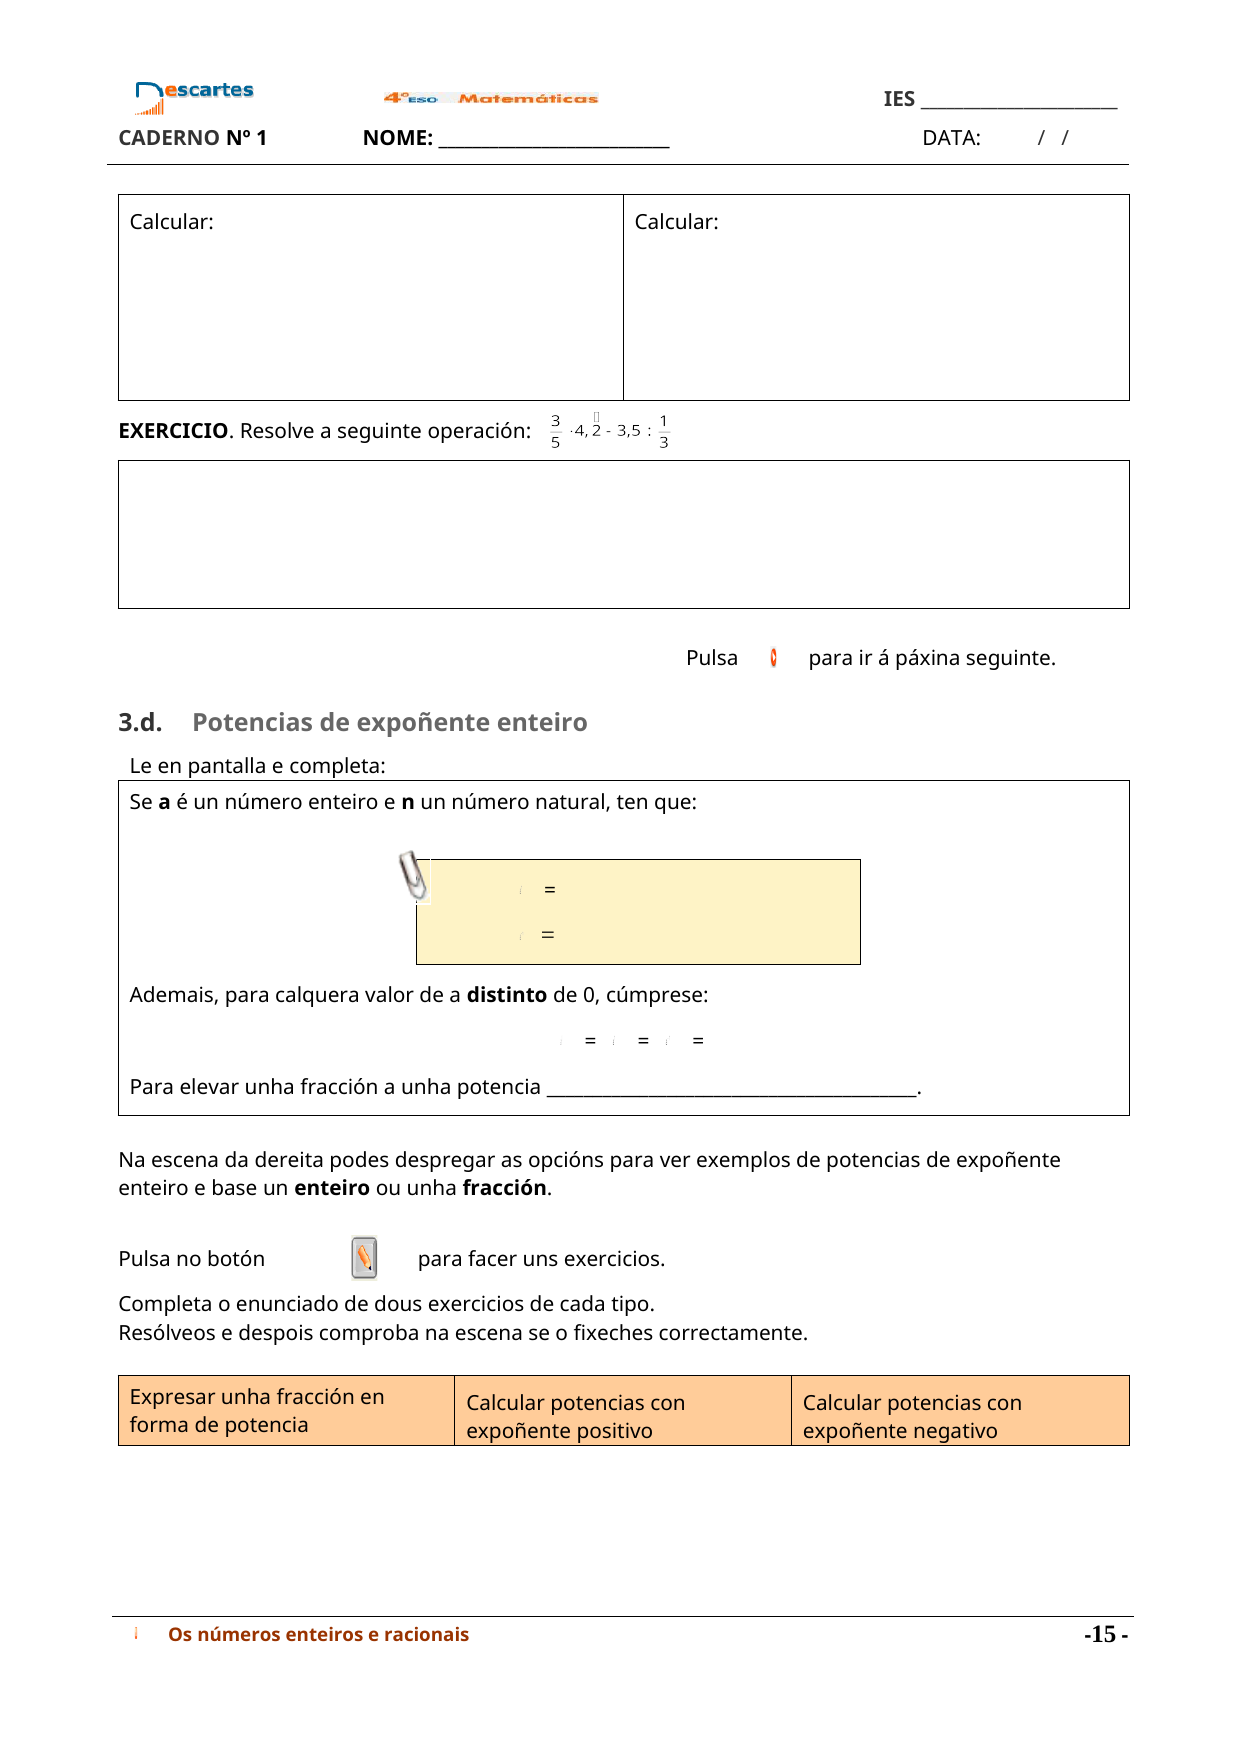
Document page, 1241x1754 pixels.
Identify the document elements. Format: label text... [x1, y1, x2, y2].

text EXERCICIO. Resolve a seguinte operación: [118, 401, 1122, 460]
table_cell Se a é un número enteiro e n un número natural, ten que: [119, 781, 1129, 965]
table_header [746, 637, 801, 676]
text Na escena da dereita podes despregar as opcións para ver exemplos de potencias de expoñente enteiro e base un enteiro ou unha fracción. [118, 1145, 1122, 1202]
picture [351, 1235, 378, 1281]
table_header [324, 1227, 406, 1289]
picture [384, 92, 599, 105]
picture [134, 82, 257, 115]
table_header [119, 461, 1129, 607]
table_header [111, 637, 672, 676]
table_header Pulsa no botón [107, 1227, 323, 1289]
picture [134, 1626, 138, 1639]
table_header para ir á páxina seguinte. [801, 637, 1121, 676]
table_cell = = [417, 860, 860, 964]
list Potencias de expoñente enteiro [118, 705, 1122, 739]
table_cell Calcular: [119, 195, 623, 400]
table_header [387, 831, 860, 905]
table_header Pulsa [672, 637, 746, 676]
table_header Calcular potencias con expoñente positivo [455, 1376, 791, 1445]
table_header para facer uns exercicios. [406, 1227, 1129, 1289]
picture [397, 850, 430, 904]
picture [770, 646, 777, 668]
table_cell [387, 859, 416, 964]
table_header Le en pantalla e completa: [118, 752, 1129, 780]
table_cell Ademais, para calquera valor de a distinto de 0, cúmprese: = = = Para elevar unha fracción a unha potencia ________________________________________. [119, 965, 1129, 1115]
table_header Calcular potencias con expoñente negativo [792, 1376, 1129, 1445]
table_cell Completa o enunciado de dous exercicios de cada tipo. Resólveos e despois comproba na escena se o fixeches correctamente. [107, 1289, 1129, 1346]
table_header Expresar unha fracción en forma de potencia [119, 1376, 454, 1445]
table_cell Calcular: [624, 195, 1129, 400]
